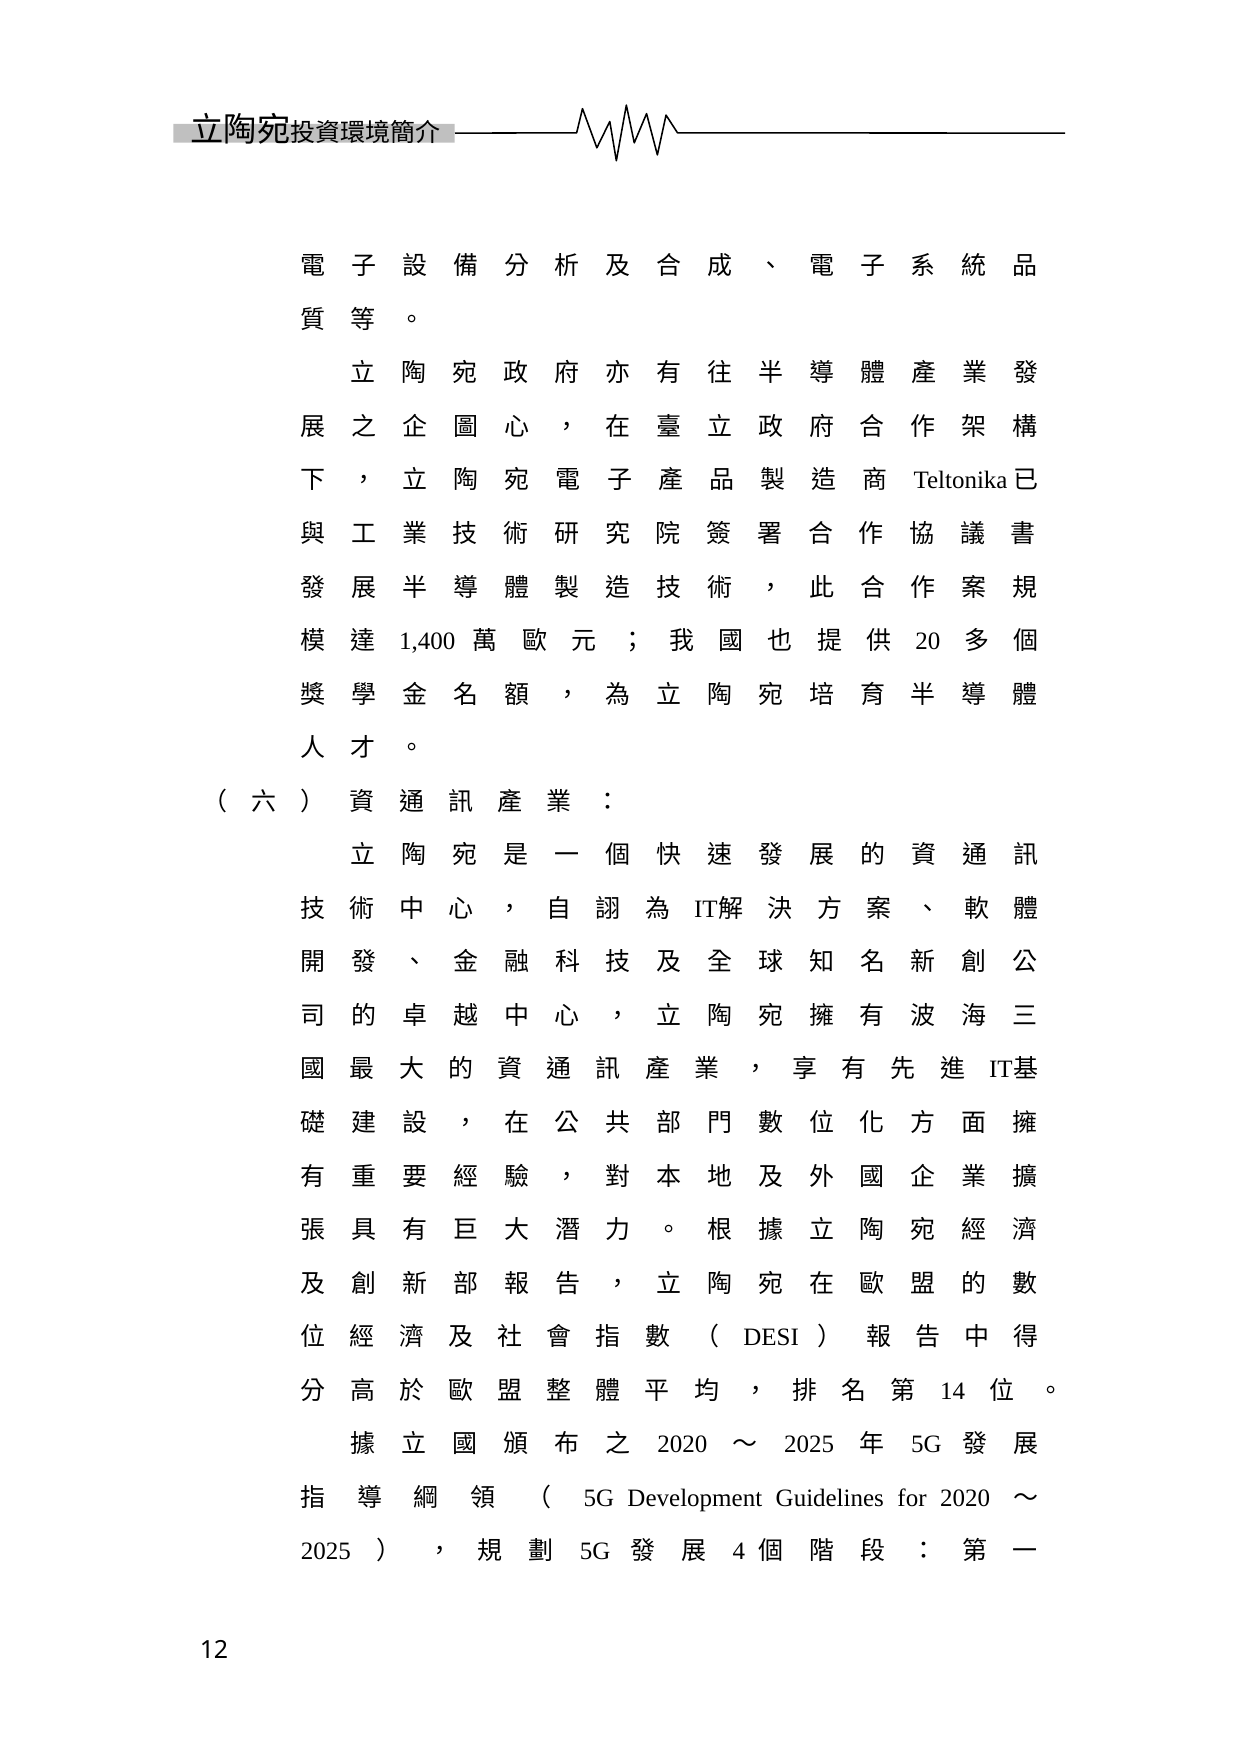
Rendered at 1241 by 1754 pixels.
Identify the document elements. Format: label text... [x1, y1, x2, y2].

text 立陶宛是一個快速發展的資通訊技術中心，自詡為IT解決方案、軟體開發、金融科技及全球知名新創公司的卓越中心，立陶宛擁有波海三國最大的資通訊產業，享有先進IT基礎建設，在公共部門數位化方面擁有重要經驗，對本地及外國企業擴張具有巨大潛力。根據立陶宛經濟及創新部報告，立陶宛在歐盟的數位經濟及社會指數（DESI）報告中得分高於歐盟整體平均，排名第14位。 [276, 826, 1063, 1415]
text （六）資通訊產業： [202, 773, 1063, 826]
text 據立國頒布之2020〜2025年5G發展指導綱領（5G Development Guidelines for 2020〜2025），規劃5G發展4個階段：第一 [276, 1415, 1063, 1576]
text 立陶宛也以生產電子、電腦及光學產品而聞名，積極成為波羅的海地區主要電子製造中心。立國擁有許多主要生產工業電子及電信設備的電子製造服務商（EMS），國防、醫療電子產品及高端消費電子產品、計算存儲等產品也不斷擴張。立陶宛也與挪威的Kitron及Jotron、美國LittleFuse、瑞士Carlo Gavazzi及立國本身的Selteka等合約商提供歐洲公司專業電子代工服務。醫療電子、光學儀器、無線電、電視及通信設備零組件製造是立陶宛電子製造商主要關注領域。研究領域包括生物醫學診斷及監控系統、電子安全系統效率研究、電子設備分析及合成、電子系統品質等。 [276, 237, 1063, 344]
text 立陶宛政府亦有往半導體產業發展之企圖心，在臺立政府合作架構下，立陶宛電子產品製造商Teltonika已與工業技術研究院簽署合作協議書，發展半導體製造技術，此合作案規模達1,400萬歐元；我國也提供20多個獎學金名額，為立陶宛培育半導體人才。 [276, 344, 1063, 773]
